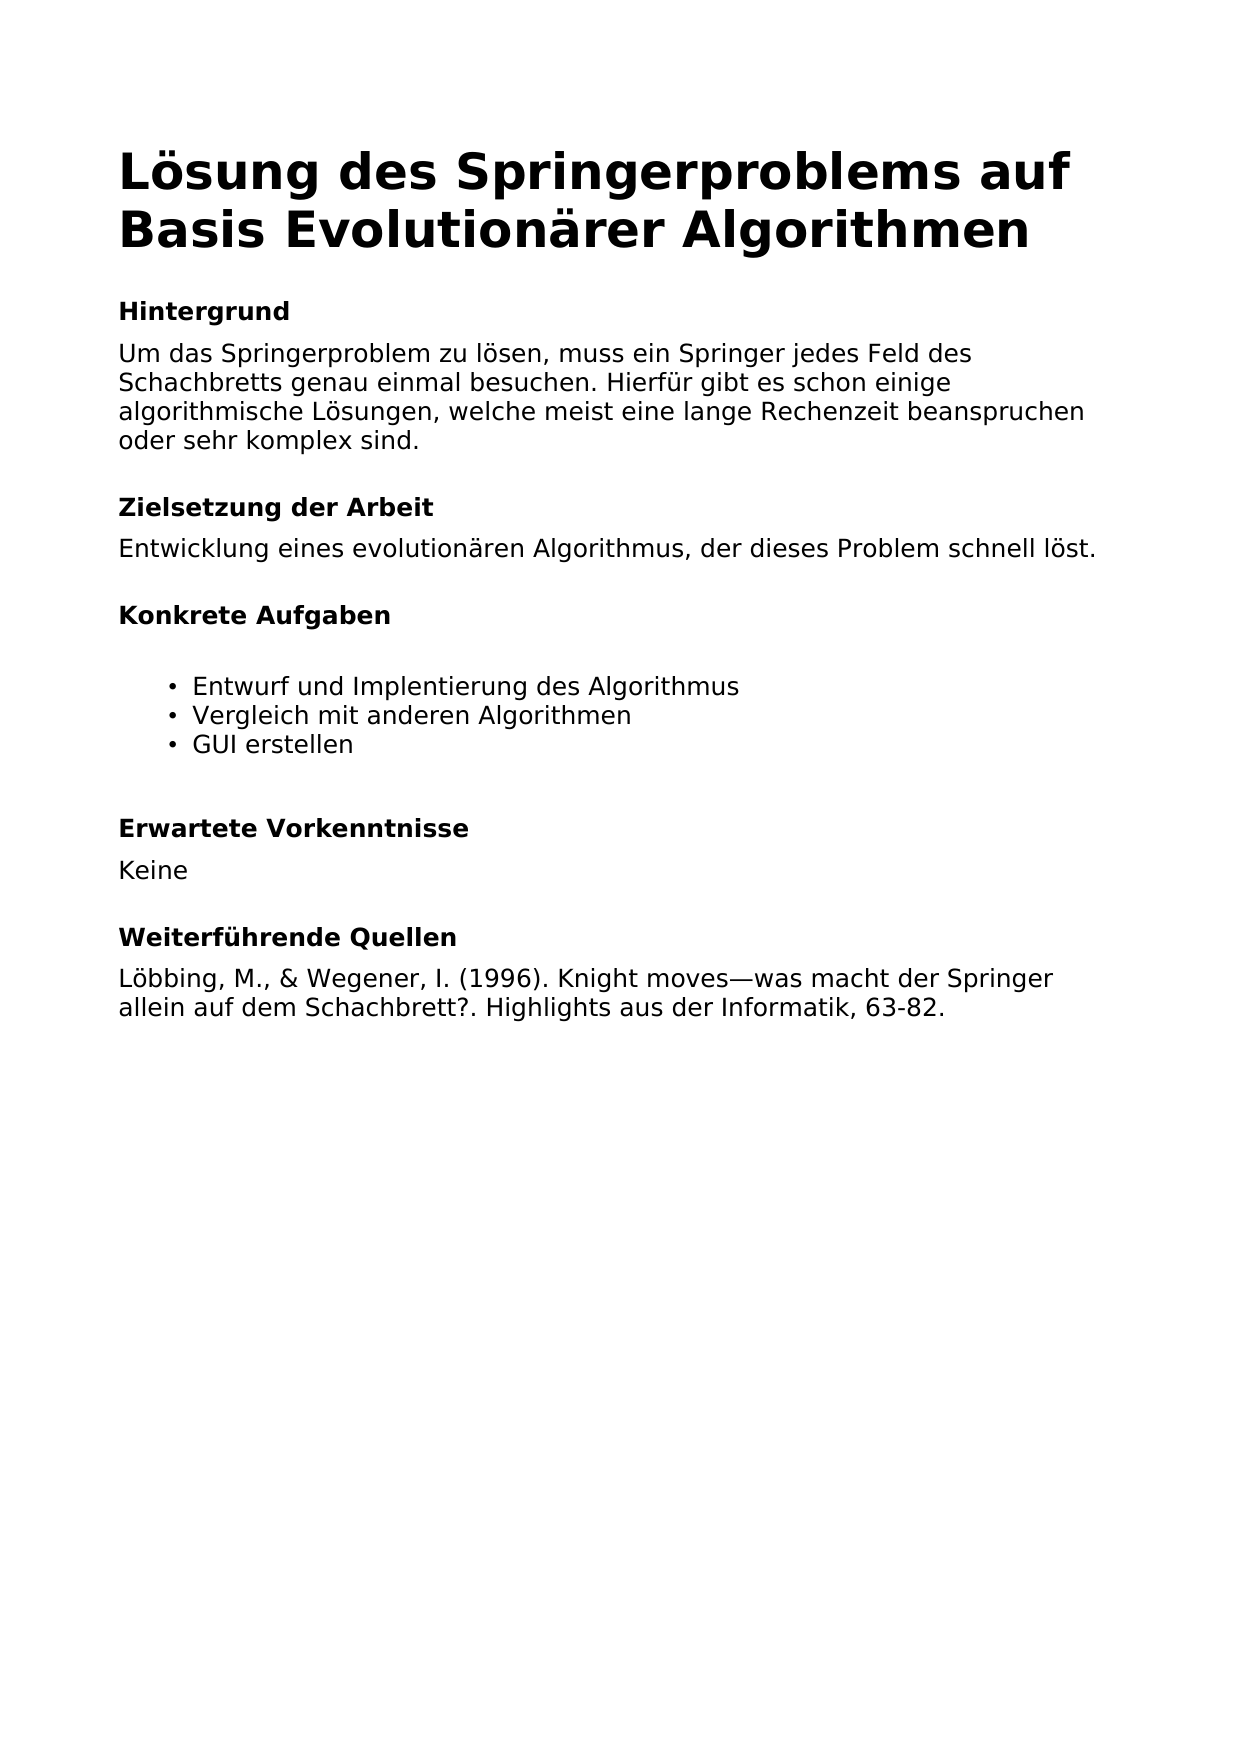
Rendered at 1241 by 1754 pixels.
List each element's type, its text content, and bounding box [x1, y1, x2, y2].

list Vergleich mit anderen Algorithmen [177, 702, 1122, 731]
subtitle Hintergrund [118, 297, 1122, 326]
subtitle Weiterführende Quellen [118, 923, 1122, 952]
text Um das Springerproblem zu lösen, muss ein Springer jedes Feld des Schachbretts genau einmal besuchen. Hierfür gibt es schon einige algorithmische Lösungen, welche meist eine lange Rechenzeit beanspruchen oder sehr komplex sind. [118, 339, 1122, 455]
subtitle Erwartete Vorkenntnisse [118, 814, 1122, 843]
subtitle Lösung des Springerproblems auf Basis Evolutionärer Algorithmen [118, 143, 1122, 259]
subtitle Konkrete Aufgaben [118, 601, 1122, 630]
list GUI erstellen [177, 731, 1122, 760]
text Entwicklung eines evolutionären Algorithmus, der dieses Problem schnell löst. [118, 534, 1122, 564]
list Entwurf und Implentierung des Algorithmus [177, 672, 1122, 702]
subtitle Zielsetzung der Arbeit [118, 493, 1122, 522]
text Keine [118, 856, 1122, 885]
text Löbbing, M., & Wegener, I. (1996). Knight moves—was macht der Springer allein auf dem Schachbrett?. Highlights aus der Informatik, 63-82. [118, 964, 1122, 1023]
